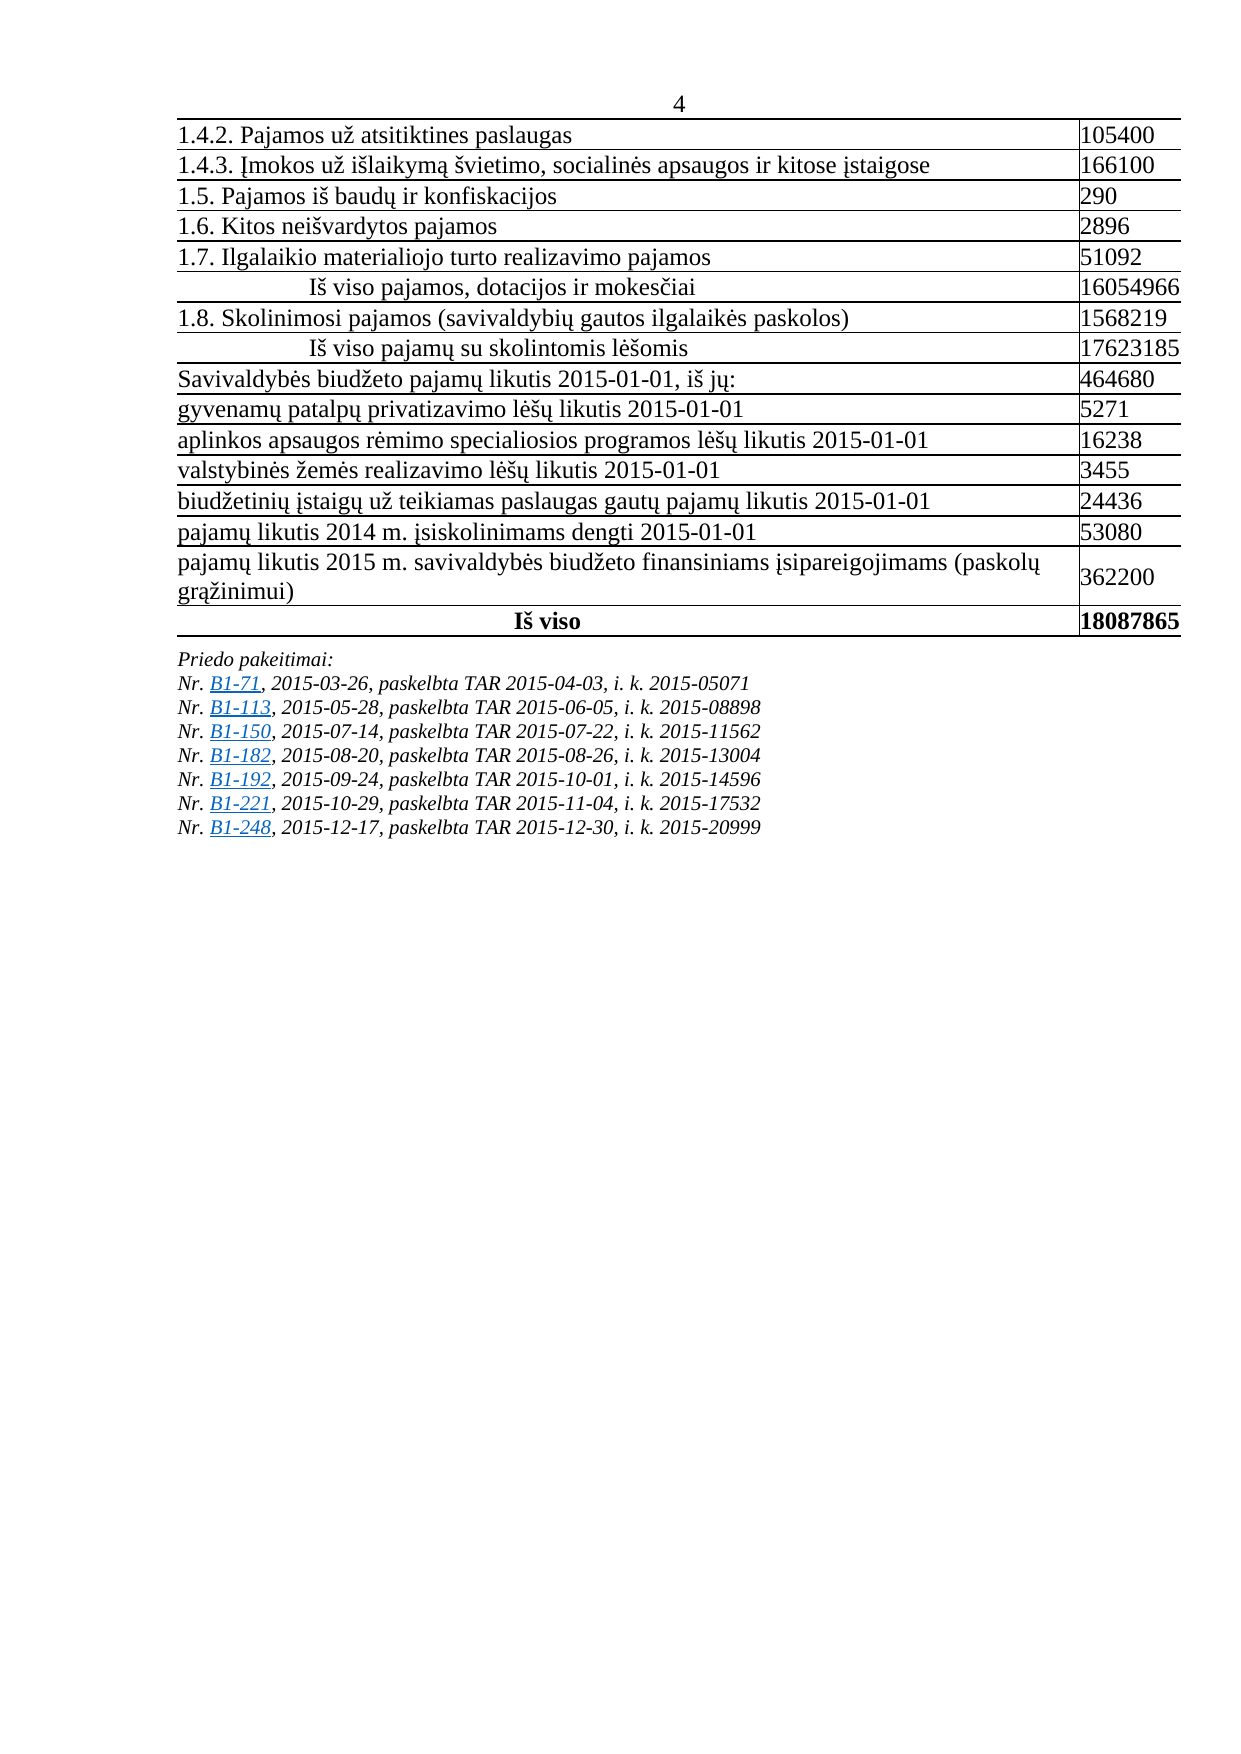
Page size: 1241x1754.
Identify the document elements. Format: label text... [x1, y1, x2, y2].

table_cell pajamų likutis 2014 m. įsiskolinimams dengti 2015-01-01 [177, 517, 1079, 545]
table_cell Savivaldybės biudžeto pajamų likutis 2015-01-01, iš jų: [177, 364, 1079, 393]
table_cell 166100 [1080, 150, 1181, 179]
table_cell 1.8. Skolinimosi pajamos (savivaldybių gautos ilgalaikės paskolos) [177, 303, 1079, 332]
text Nr. B1-150, 2015-07-14, paskelbta TAR 2015-07-22, i. k. 2015-11562 [177, 719, 1181, 743]
table_cell 1.4.2. Pajamos už atsitiktines paslaugas [177, 120, 1079, 149]
table_cell 51092 [1080, 242, 1181, 271]
text Priedo pakeitimai: [177, 647, 1181, 671]
table_cell aplinkos apsaugos rėmimo specialiosios programos lėšų likutis 2015-01-01 [177, 425, 1079, 454]
table_cell 1.6. Kitos neišvardytos pajamos [177, 211, 1079, 240]
text Nr. B1-182, 2015-08-20, paskelbta TAR 2015-08-26, i. k. 2015-13004 [177, 743, 1181, 767]
table_cell 3455 [1080, 456, 1181, 484]
table_cell 1.7. Ilgalaikio materialiojo turto realizavimo pajamos [177, 242, 1079, 271]
table_cell Iš viso pajamų su skolintomis lėšomis [177, 333, 1079, 362]
table_cell 24436 [1080, 486, 1181, 515]
text Nr. B1-71, 2015-03-26, paskelbta TAR 2015-04-03, i. k. 2015-05071 [177, 671, 1181, 695]
table_cell 5271 [1080, 395, 1181, 423]
text Nr. B1-221, 2015-10-29, paskelbta TAR 2015-11-04, i. k. 2015-17532 [177, 791, 1181, 815]
table_cell pajamų likutis 2015 m. savivaldybės biudžeto finansiniams įsipareigojimams (paskolų grąžinimui) [177, 547, 1079, 605]
table_cell biudžetinių įstaigų už teikiamas paslaugas gautų pajamų likutis 2015-01-01 [177, 486, 1079, 515]
table_cell 105400 [1080, 120, 1181, 149]
table_cell 464680 [1080, 364, 1181, 393]
table_cell Iš viso [177, 606, 1079, 635]
table_cell 18087865 [1080, 606, 1181, 635]
table_cell 53080 [1080, 517, 1181, 545]
text Nr. B1-248, 2015-12-17, paskelbta TAR 2015-12-30, i. k. 2015-20999 [177, 815, 1181, 839]
text Nr. B1-192, 2015-09-24, paskelbta TAR 2015-10-01, i. k. 2015-14596 [177, 767, 1181, 791]
table_cell 362200 [1080, 547, 1181, 605]
table_cell valstybinės žemės realizavimo lėšų likutis 2015-01-01 [177, 456, 1079, 484]
text Nr. B1-113, 2015-05-28, paskelbta TAR 2015-06-05, i. k. 2015-08898 [177, 695, 1181, 719]
table_cell 2896 [1080, 211, 1181, 240]
table_cell 290 [1080, 181, 1181, 210]
table_cell Iš viso pajamos, dotacijos ir mokesčiai [177, 272, 1079, 301]
table_cell 17623185 [1080, 333, 1181, 362]
table_cell 1568219 [1080, 303, 1181, 332]
table_cell 16054966 [1080, 272, 1181, 301]
table_cell 1.5. Pajamos iš baudų ir konfiskacijos [177, 181, 1079, 210]
table_cell 1.4.3. Įmokos už išlaikymą švietimo, socialinės apsaugos ir kitose įstaigose [177, 150, 1079, 179]
table_cell 16238 [1080, 425, 1181, 454]
table_cell gyvenamų patalpų privatizavimo lėšų likutis 2015-01-01 [177, 395, 1079, 423]
